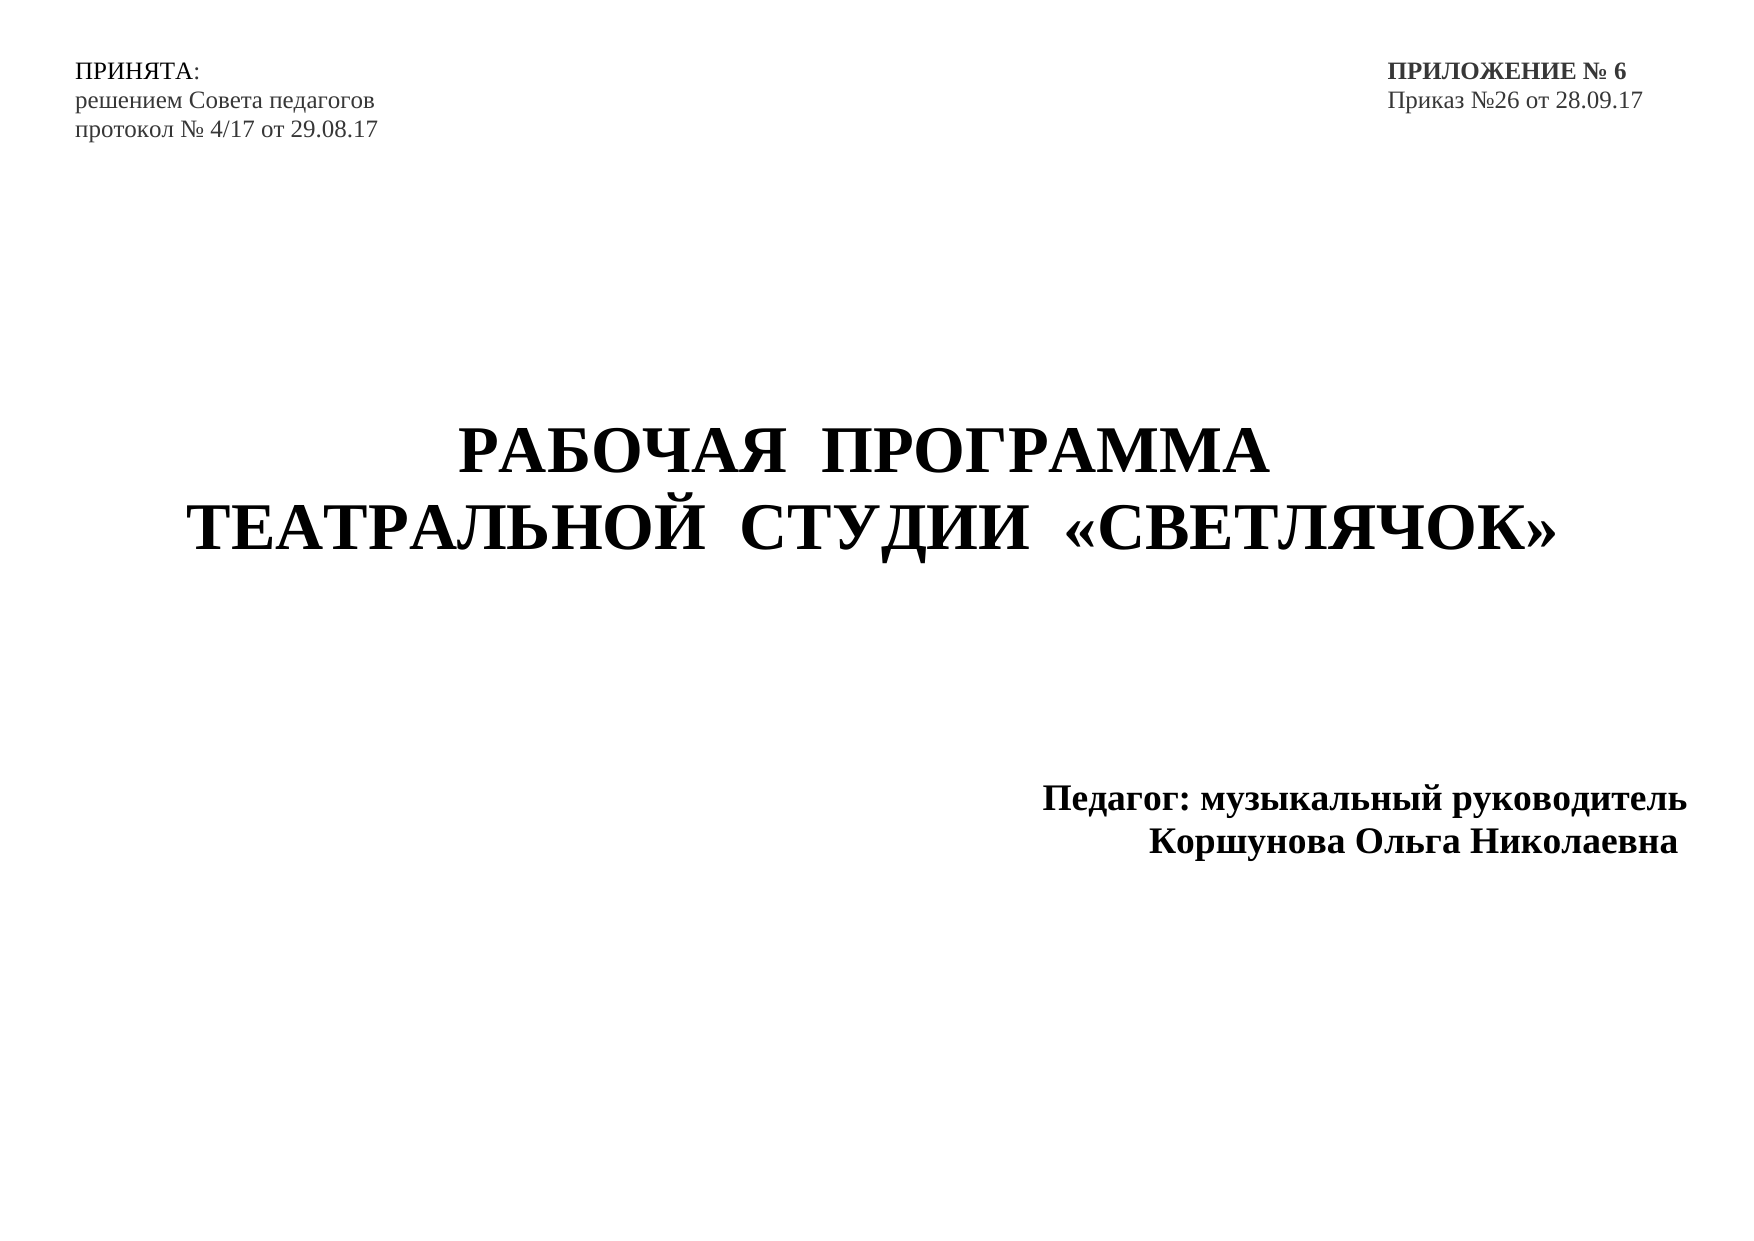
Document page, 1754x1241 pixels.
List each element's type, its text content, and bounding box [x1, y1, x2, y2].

text Педагог: музыкальный руководитель [75, 775, 1687, 818]
text ПРИНЯТА: ПРИЛОЖЕНИЕ № 6 [75, 56, 1687, 85]
text ТЕАТРАЛЬНОЙ СТУДИИ «СВЕТЛЯЧОК» [75, 487, 1687, 564]
text решением Совета педагогов Приказ №26 от 28.09.17 протокол № 4/17 от 29.08.17 [75, 85, 1651, 142]
text Коршунова Ольга Николаевна [75, 818, 1687, 861]
text РАБОЧАЯ ПРОГРАММА [75, 411, 1687, 487]
